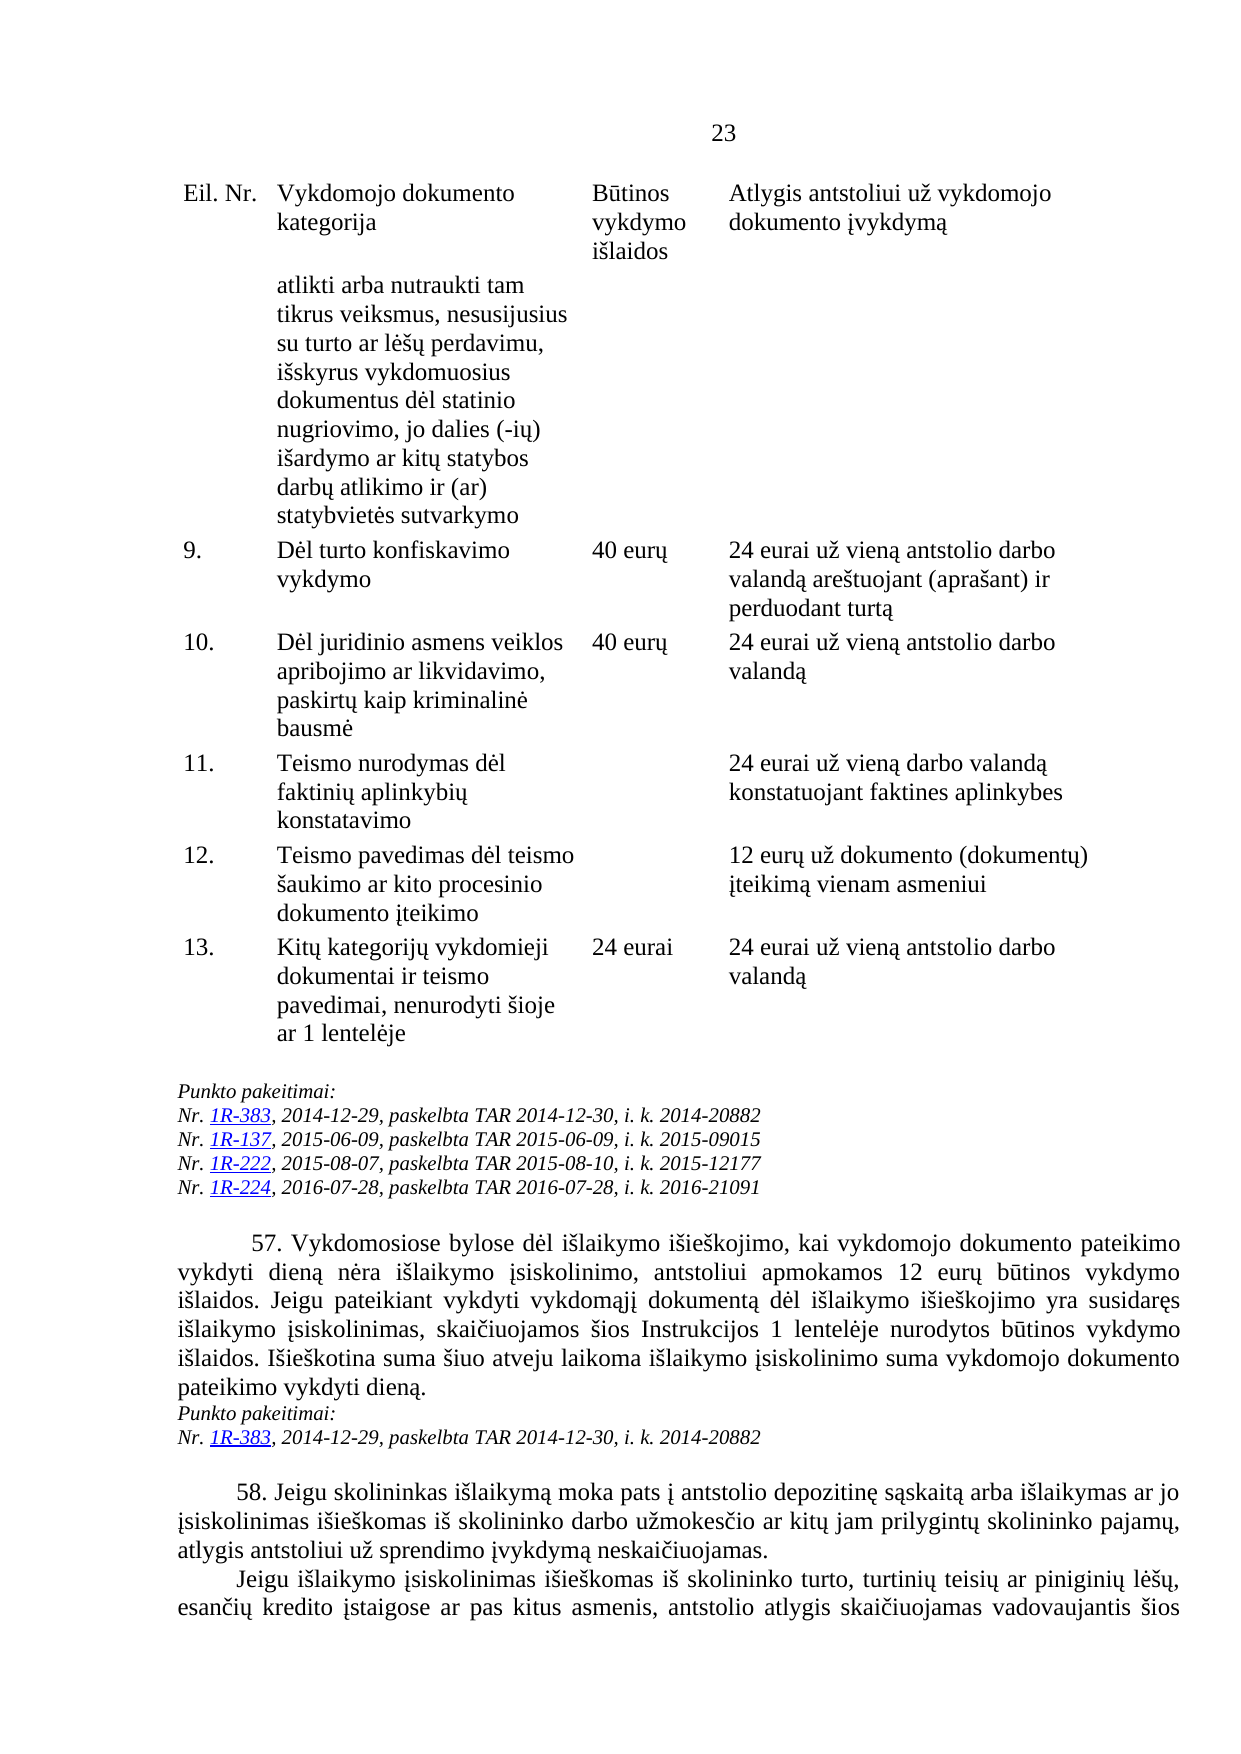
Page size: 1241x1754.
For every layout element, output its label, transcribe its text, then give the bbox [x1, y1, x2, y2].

table_cell 12 eurų už dokumento (dokumentų) įteikimą vienam asmeniui [723, 837, 1122, 929]
table_header Vykdomojo dokumento kategorija [271, 176, 586, 268]
table_cell 24 eurai už vieną darbo valandą konstatuojant faktines aplinkybes [723, 745, 1122, 837]
table_cell [723, 268, 1122, 532]
text Punkto pakeitimai: [177, 1401, 1181, 1424]
table_cell Teismo nurodymas dėl faktinių aplinkybių konstatavimo [271, 745, 586, 837]
text Nr. 1R-137, 2015-06-09, paskelbta TAR 2015-06-09, i. k. 2015-09015 [177, 1127, 1181, 1151]
text 57. Vykdomosiose bylose dėl išlaikymo išieškojimo, kai vykdomojo dokumento pateikimo vykdyti dieną nėra išlaikymo įsiskolinimo, antstoliui apmokamos 12 eurų būtinos vykdymo išlaidos. Jeigu pateikiant vykdyti vykdomąjį dokumentą dėl išlaikymo išieškojimo yra susidaręs išlaikymo įsiskolinimas, skaičiuojamos šios Instrukcijos 1 lentelėje nurodytos būtinos vykdymo išlaidos. Išieškotina suma šiuo atveju laikoma išlaikymo įsiskolinimo suma vykdomojo dokumento pateikimo vykdyti dieną. [177, 1228, 1181, 1401]
table_cell [586, 837, 722, 929]
table_cell 40 eurų [586, 532, 722, 624]
table_cell Dėl juridinio asmens veiklos apribojimo ar likvidavimo, paskirtų kaip kriminalinė bausmė [271, 624, 586, 745]
table_cell 24 eurai už vieną antstolio darbo valandą [723, 624, 1122, 745]
table_cell 11. [177, 745, 271, 837]
table_cell Kitų kategorijų vykdomieji dokumentai ir teismo pavedimai, nenurodyti šioje ar 1 lentelėje [271, 929, 586, 1050]
text Jeigu išlaikymo įsiskolinimas išieškomas iš skolininko turto, turtinių teisių ar piniginių lėšų, esančių kredito įstaigose ar pas kitus asmenis, antstolio atlygis skaičiuojamas vadovaujantis šios [177, 1564, 1181, 1621]
table_header Eil. Nr. [177, 176, 271, 268]
table_cell 9. [177, 532, 271, 624]
table_cell 10. [177, 624, 271, 745]
table_cell atlikti arba nutraukti tam tikrus veiksmus, nesusijusius su turto ar lėšų perdavimu, išskyrus vykdomuosius dokumentus dėl statinio nugriovimo, jo dalies (-ių) išardymo ar kitų statybos darbų atlikimo ir (ar) statybvietės sutvarkymo [271, 268, 586, 532]
text Nr. 1R-383, 2014-12-29, paskelbta TAR 2014-12-30, i. k. 2014-20882 [177, 1103, 1181, 1127]
table_header Atlygis antstoliui už vykdomojo dokumento įvykdymą [723, 176, 1122, 268]
text Nr. 1R-222, 2015-08-07, paskelbta TAR 2015-08-10, i. k. 2015-12177 [177, 1151, 1181, 1175]
table_cell 13. [177, 929, 271, 1050]
text 58. Jeigu skolininkas išlaikymą moka pats į antstolio depozitinę sąskaitą arba išlaikymas ar jo įsiskolinimas išieškomas iš skolininko darbo užmokesčio ar kitų jam prilygintų skolininko pajamų, atlygis antstoliui už sprendimo įvykdymą neskaičiuojamas. [177, 1477, 1181, 1564]
table_cell [586, 268, 722, 532]
table_cell 24 eurai už vieną antstolio darbo valandą areštuojant (aprašant) ir perduodant turtą [723, 532, 1122, 624]
table_cell 24 eurai už vieną antstolio darbo valandą [723, 929, 1122, 1050]
table_header Būtinos vykdymo išlaidos [586, 176, 722, 268]
table_cell [586, 745, 722, 837]
text Punkto pakeitimai: [177, 1079, 1181, 1103]
table_cell 40 eurų [586, 624, 722, 745]
table_cell Teismo pavedimas dėl teismo šaukimo ar kito procesinio dokumento įteikimo [271, 837, 586, 929]
text Nr. 1R-383, 2014-12-29, paskelbta TAR 2014-12-30, i. k. 2014-20882 [177, 1424, 1181, 1449]
text Nr. 1R-224, 2016-07-28, paskelbta TAR 2016-07-28, i. k. 2016-21091 [177, 1175, 1181, 1199]
table_cell 12. [177, 837, 271, 929]
table_cell Dėl turto konfiskavimo vykdymo [271, 532, 586, 624]
table_cell [177, 268, 271, 532]
table_cell 24 eurai [586, 929, 722, 1050]
